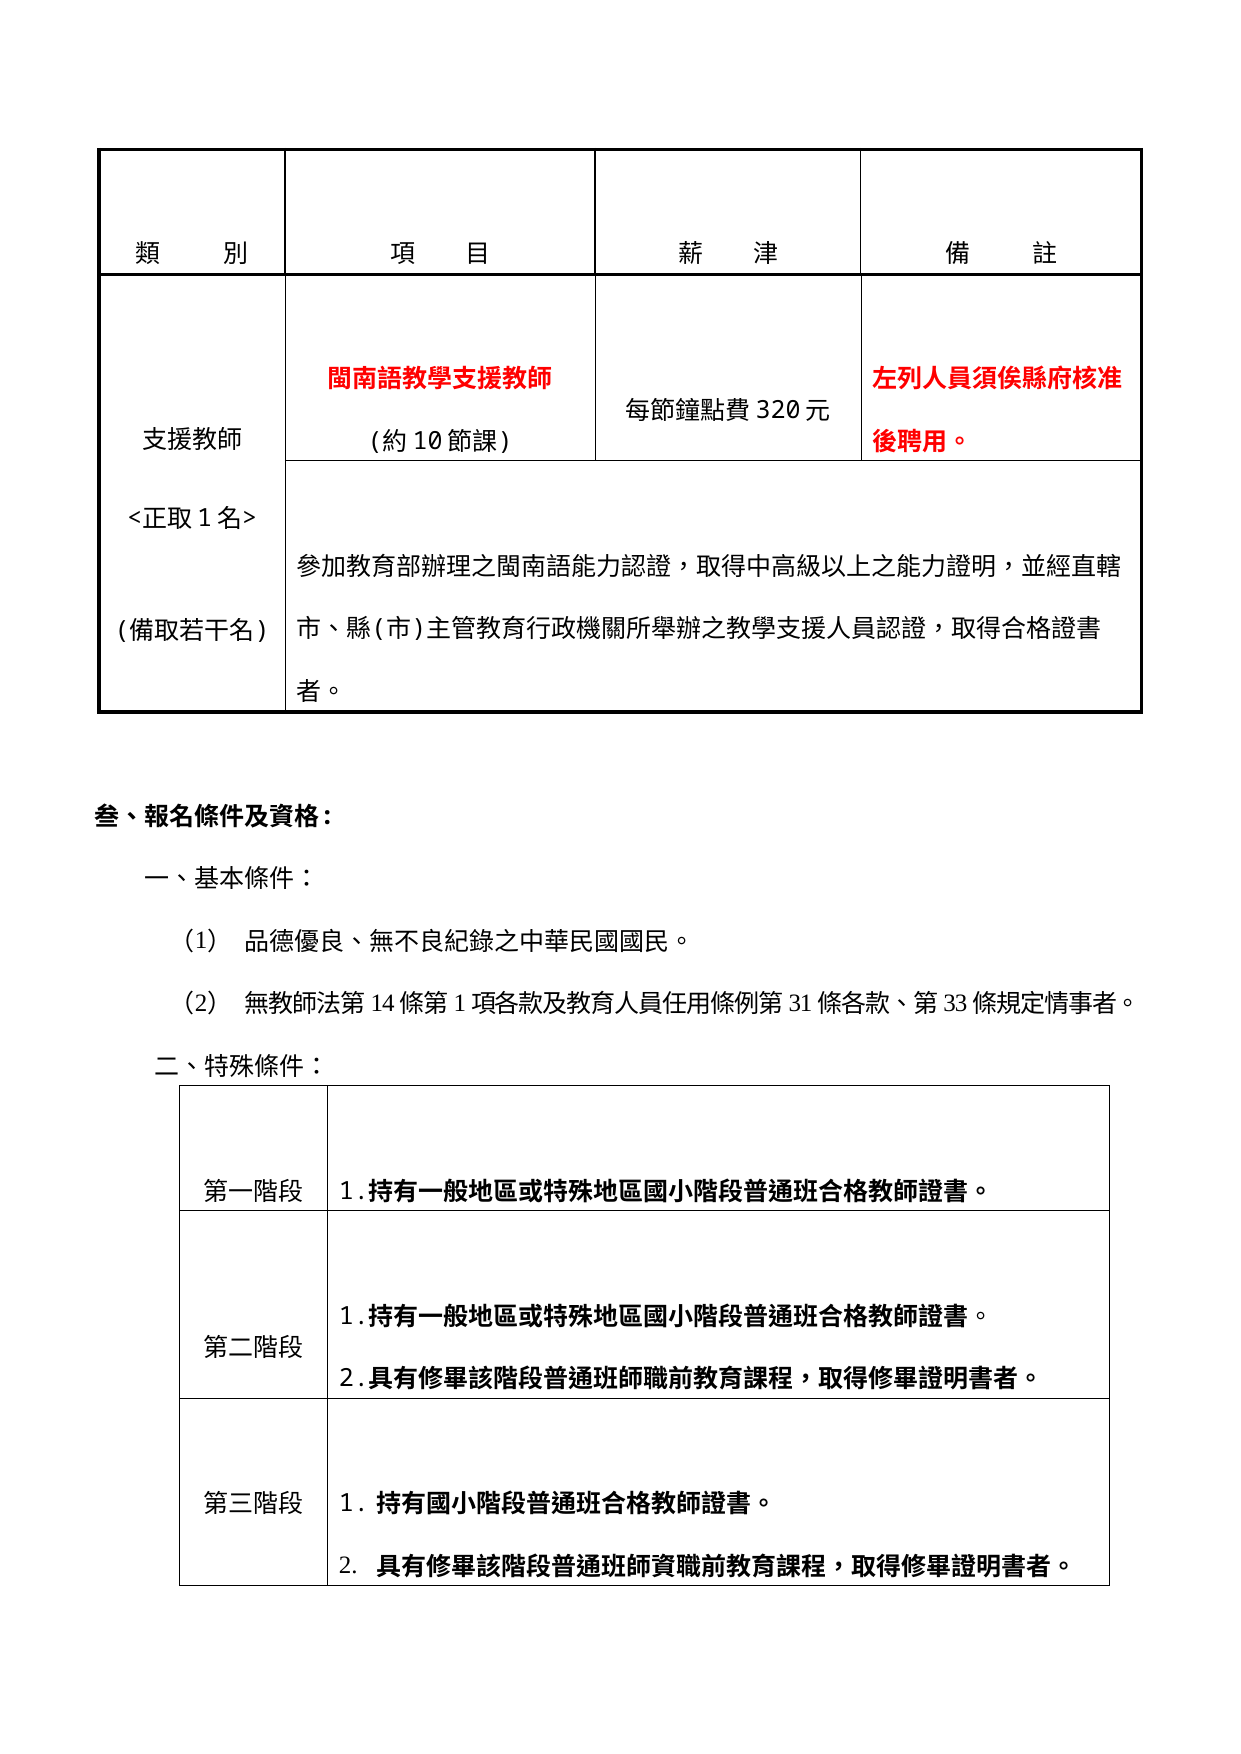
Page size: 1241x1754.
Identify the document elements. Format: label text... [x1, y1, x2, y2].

table_cell 1.持有一般地區或特殊地區國小階段普通班合格教師證書。 2.具有修畢該階段普通班師職前教育課程，取得修畢證明書者。 [328, 1211, 1109, 1398]
text 一、基本條件： [94, 835, 1146, 898]
table_cell 支援教師 <正取1名> (備取若干名) [101, 276, 285, 710]
table_cell 第三階段 [180, 1399, 327, 1585]
table_header 薪 津 [596, 151, 860, 273]
table_header 類 別 [101, 151, 284, 273]
table_cell 參加教育部辦理之閩南語能力認證，取得中高級以上之能力證明，並經直轄市、縣(市)主管教育行政機關所舉辦之教學支援人員認證，取得合格證書者。 [286, 461, 1140, 710]
text 二、特殊條件： [94, 1023, 1146, 1085]
table_header 1.持有一般地區或特殊地區國小階段普通班合格教師證書。 [328, 1086, 1109, 1210]
table_header 項 目 [286, 151, 594, 273]
table_cell 每節鐘點費320元 [596, 276, 861, 460]
text 叁、報名條件及資格: [94, 773, 1146, 835]
list 無教師法第14條第1項各款及教育人員任用條例第31條各款、第33條規定情事者。 [169, 960, 1146, 1023]
table_cell 左列人員須俟縣府核准後聘用。 [862, 276, 1140, 460]
table_header 第一階段 [180, 1086, 327, 1210]
table_cell 閩南語教學支援教師 (約10節課) [286, 276, 595, 460]
list 品德優良、無不良紀錄之中華民國國民。 [169, 898, 1146, 960]
table_header 備 註 [861, 151, 1140, 273]
table_cell 第二階段 [180, 1211, 327, 1398]
table_cell 持有國小階段普通班合格教師證書。 具有修畢該階段普通班師資職前教育課程，取得修畢證明書者。 一般大學畢業領有證書者 。 [328, 1399, 1109, 1585]
